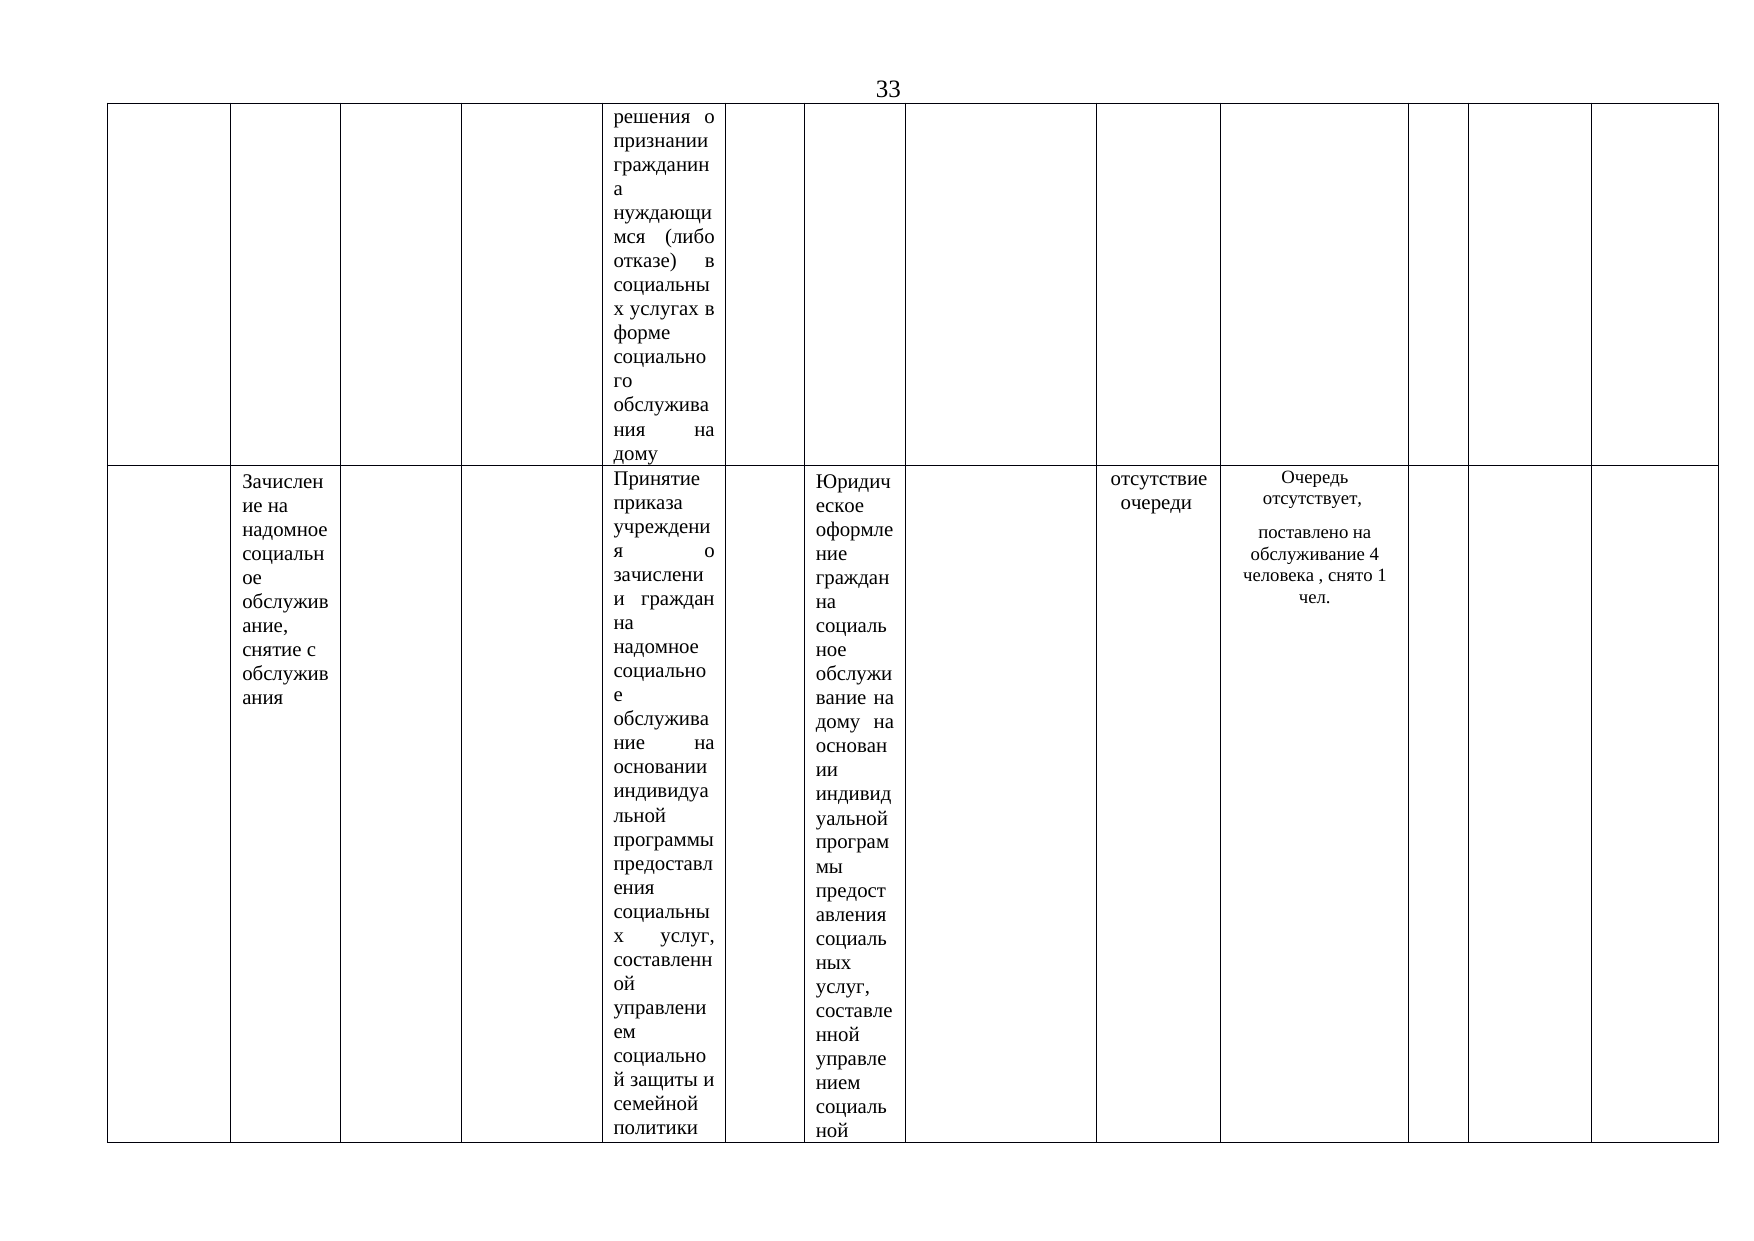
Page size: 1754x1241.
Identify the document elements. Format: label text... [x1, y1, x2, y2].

table_cell решения о признании гражданина нуждающимся (либо отказе) в социальных услугах в форме социального обслуживания на дому [603, 104, 725, 464]
table_cell [906, 104, 1096, 464]
table_cell [1221, 104, 1408, 464]
table_cell [341, 466, 461, 1142]
table_cell [462, 466, 602, 1142]
table_cell Зачисление на надомное социальное обслуживание, снятие с обслуживания [231, 466, 340, 1142]
table_cell [1469, 466, 1591, 1142]
table_cell [805, 104, 905, 464]
table_cell [1469, 104, 1591, 464]
table_cell Принятие приказа учреждения о зачислении граждан на надомное социальное обслуживание на основании индивидуальной программы предоставления социальных услуг, составленной управлением социальной защиты и семейной политики [603, 466, 725, 1142]
table_cell Юридическое оформление граждан на социальное обслуживание на дому на основании индивидуальной программы предоставления социальных услуг, составленной управлением социальной [805, 466, 905, 1142]
table_cell [231, 104, 340, 464]
table_cell отсутствие очереди [1097, 466, 1220, 1142]
table_cell [1592, 104, 1718, 464]
table_cell [108, 104, 230, 464]
table_cell [906, 466, 1096, 1142]
table_cell [1409, 104, 1468, 464]
table_cell [341, 104, 461, 464]
table_cell [1097, 104, 1220, 464]
table_cell [462, 104, 602, 464]
table_cell [1592, 466, 1718, 1142]
table_cell [726, 104, 804, 464]
table_cell Очередь отсутствует, поставлено на обслуживание 4 человека , снято 1 чел. [1221, 466, 1408, 1142]
table_cell [726, 466, 804, 1142]
table_cell [108, 466, 230, 1142]
table_cell [1409, 466, 1468, 1142]
